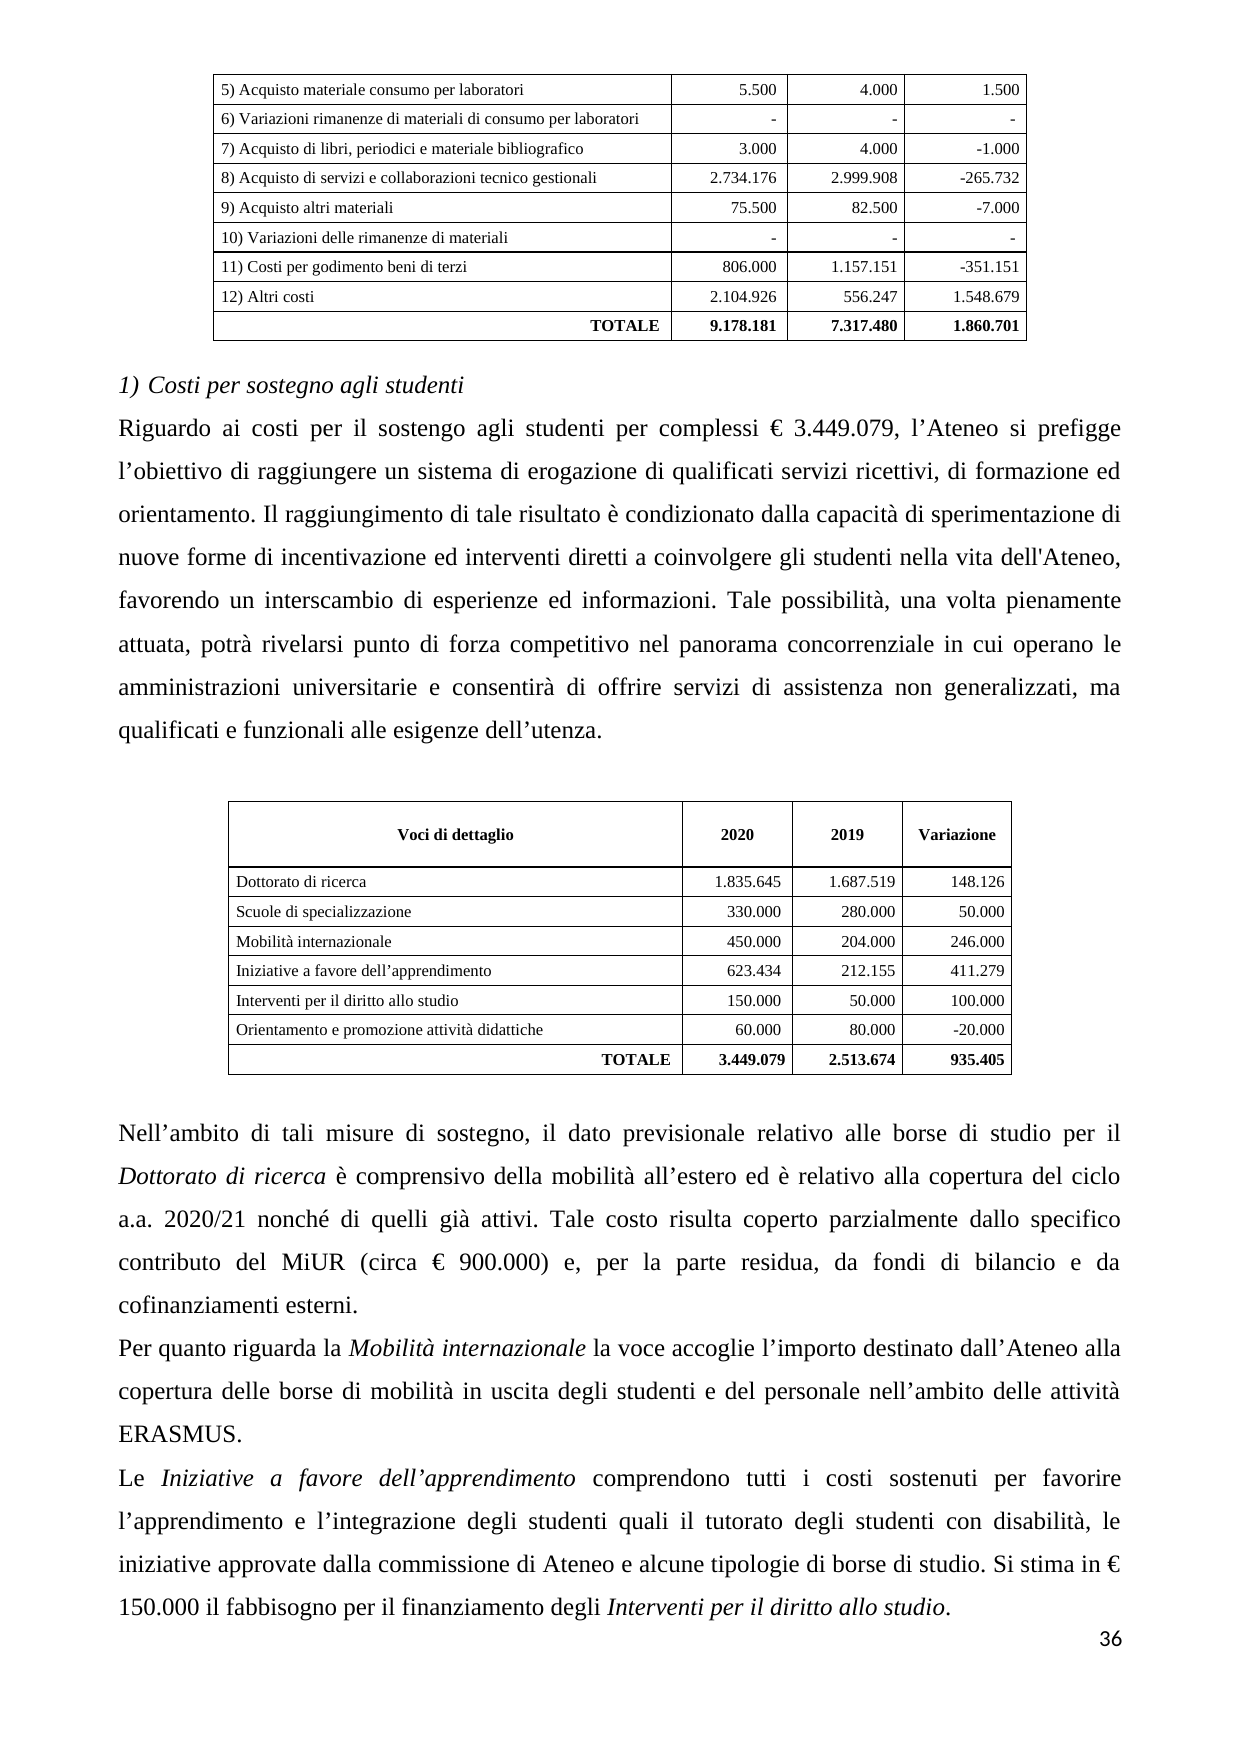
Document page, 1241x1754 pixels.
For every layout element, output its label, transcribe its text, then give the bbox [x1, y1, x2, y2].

table_cell 5) Acquisto materiale consumo per laboratori [214, 75, 671, 103]
table_cell Iniziative a favore dell’apprendimento [229, 956, 682, 985]
table_cell 1.500 [905, 75, 1026, 103]
table_cell 280.000 [793, 897, 902, 926]
table_cell TOTALE [214, 312, 671, 340]
table_cell -7.000 [905, 193, 1026, 222]
table_cell 1.835.645 [683, 868, 792, 896]
table_cell 330.000 [683, 897, 792, 926]
text Per quanto riguarda la Mobilità internazionale la voce accoglie l’importo destinato dall’Ateneo alla copertura delle borse di mobilità in uscita degli studenti e del personale nell’ambito delle attività ERASMUS. [118, 1333, 1122, 1448]
text Riguardo ai costi per il sostengo agli studenti per complessi € 3.449.079, l’Ateneo si prefigge l’obiettivo di raggiungere un sistema di erogazione di qualificati servizi ricettivi, di formazione ed orientamento. Il raggiungimento di tale risultato è condizionato dalla capacità di sperimentazione di nuove forme di incentivazione ed interventi diretti a coinvolgere gli studenti nella vita dell'Ateneo, favorendo un interscambio di esperienze ed informazioni. Tale possibilità, una volta pienamente attuata, potrà rivelarsi punto di forza competitivo nel panorama concorrenziale in cui operano le amministrazioni universitarie e consentirà di offrire servizi di assistenza non generalizzati, ma qualificati e funzionali alle esigenze dell’utenza. [118, 413, 1122, 744]
table_cell 450.000 [683, 927, 792, 955]
table_cell -20.000 [903, 1015, 1011, 1044]
table_cell - [788, 223, 904, 251]
table_cell 80.000 [793, 1015, 902, 1044]
list Costi per sostegno agli studenti [118, 370, 1122, 399]
table_cell 1.548.679 [905, 282, 1026, 311]
table_cell 150.000 [683, 986, 792, 1014]
table_cell 3.449.079 [683, 1045, 792, 1073]
table_cell -351.151 [905, 253, 1026, 281]
table_cell 246.000 [903, 927, 1011, 955]
table_cell 2.734.176 [672, 164, 787, 192]
table_cell -1.000 [905, 134, 1026, 163]
table_cell 2.999.908 [788, 164, 904, 192]
table_cell 75.500 [672, 193, 787, 222]
table_cell 623.434 [683, 956, 792, 985]
table_cell Mobilità internazionale [229, 927, 682, 955]
table_cell 806.000 [672, 253, 787, 281]
table_cell - [672, 223, 787, 251]
table_header 2019 [793, 802, 902, 866]
table_cell 60.000 [683, 1015, 792, 1044]
table_cell 50.000 [793, 986, 902, 1014]
table_cell 82.500 [788, 193, 904, 222]
table_cell - [905, 105, 1026, 133]
table_cell 3.000 [672, 134, 787, 163]
table_cell Dottorato di ricerca [229, 868, 682, 896]
table_cell 10) Variazioni delle rimanenze di materiali [214, 223, 671, 251]
table_cell 6) Variazioni rimanenze di materiali di consumo per laboratori [214, 105, 671, 133]
table_cell 1.860.701 [905, 312, 1026, 340]
table_cell 212.155 [793, 956, 902, 985]
table_cell Interventi per il diritto allo studio [229, 986, 682, 1014]
text Le Iniziative a favore dell’apprendimento comprendono tutti i costi sostenuti per favorire l’apprendimento e l’integrazione degli studenti quali il tutorato degli studenti con disabilità, le iniziative approvate dalla commissione di Ateneo e alcune tipologie di borse di studio. Si stima in € 150.000 il fabbisogno per il finanziamento degli Interventi per il diritto allo studio. [118, 1463, 1122, 1621]
table_cell 7) Acquisto di libri, periodici e materiale bibliografico [214, 134, 671, 163]
table_cell 1.157.151 [788, 253, 904, 281]
table_cell -265.732 [905, 164, 1026, 192]
table_header Variazione [903, 802, 1011, 866]
table_cell 9.178.181 [672, 312, 787, 340]
table_cell 12) Altri costi [214, 282, 671, 311]
table_cell 5.500 [672, 75, 787, 103]
table_cell 9) Acquisto altri materiali [214, 193, 671, 222]
table_cell 7.317.480 [788, 312, 904, 340]
table_cell 11) Costi per godimento beni di terzi [214, 253, 671, 281]
table_cell Orientamento e promozione attività didattiche [229, 1015, 682, 1044]
table_cell 8) Acquisto di servizi e collaborazioni tecnico gestionali [214, 164, 671, 192]
table_header 2020 [683, 802, 792, 866]
table_cell 1.687.519 [793, 868, 902, 896]
table_cell 100.000 [903, 986, 1011, 1014]
table_cell - [788, 105, 904, 133]
table_cell - [905, 223, 1026, 251]
table_cell 4.000 [788, 75, 904, 103]
table_cell 4.000 [788, 134, 904, 163]
table_cell 148.126 [903, 868, 1011, 896]
table_cell 2.513.674 [793, 1045, 902, 1073]
table_cell - [672, 105, 787, 133]
table_cell Scuole di specializzazione [229, 897, 682, 926]
table_cell 204.000 [793, 927, 902, 955]
table_cell 2.104.926 [672, 282, 787, 311]
table_cell 50.000 [903, 897, 1011, 926]
table_cell 411.279 [903, 956, 1011, 985]
text Nell’ambito di tali misure di sostegno, il dato previsionale relativo alle borse di studio per il Dottorato di ricerca è comprensivo della mobilità all’estero ed è relativo alla copertura del ciclo a.a. 2020/21 nonché di quelli già attivi. Tale costo risulta coperto parzialmente dallo specifico contributo del MiUR (circa € 900.000) e, per la parte residua, da fondi di bilancio e da cofinanziamenti esterni. [118, 1118, 1122, 1319]
table_cell 935.405 [903, 1045, 1011, 1073]
table_header Voci di dettaglio [229, 802, 682, 866]
table_cell TOTALE [229, 1045, 682, 1073]
table_cell 556.247 [788, 282, 904, 311]
